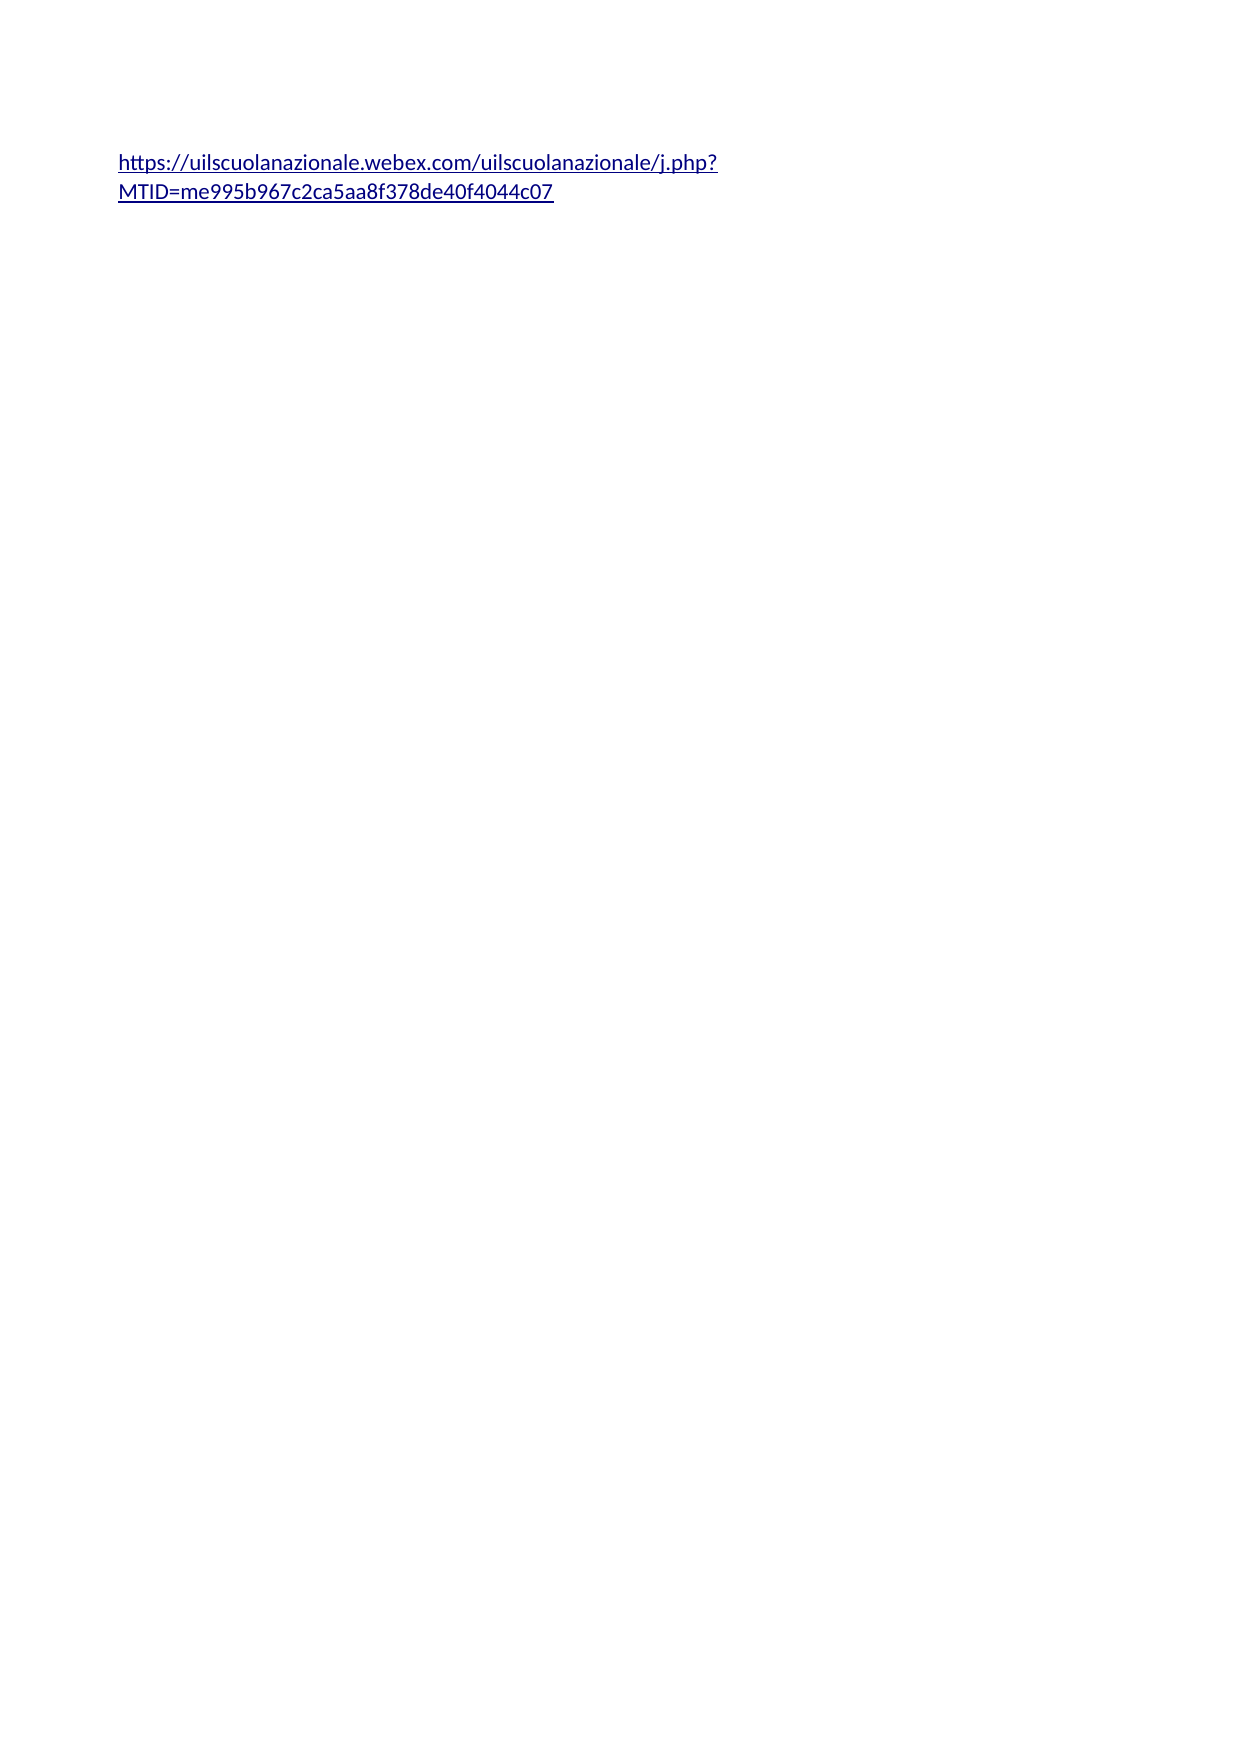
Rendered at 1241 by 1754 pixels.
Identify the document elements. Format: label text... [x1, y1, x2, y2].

text https://uilscuolanazionale.webex.com/uilscuolanazionale/j.php?MTID=me995b967c2ca5aa8f378de40f4044c07 [118, 148, 1122, 205]
